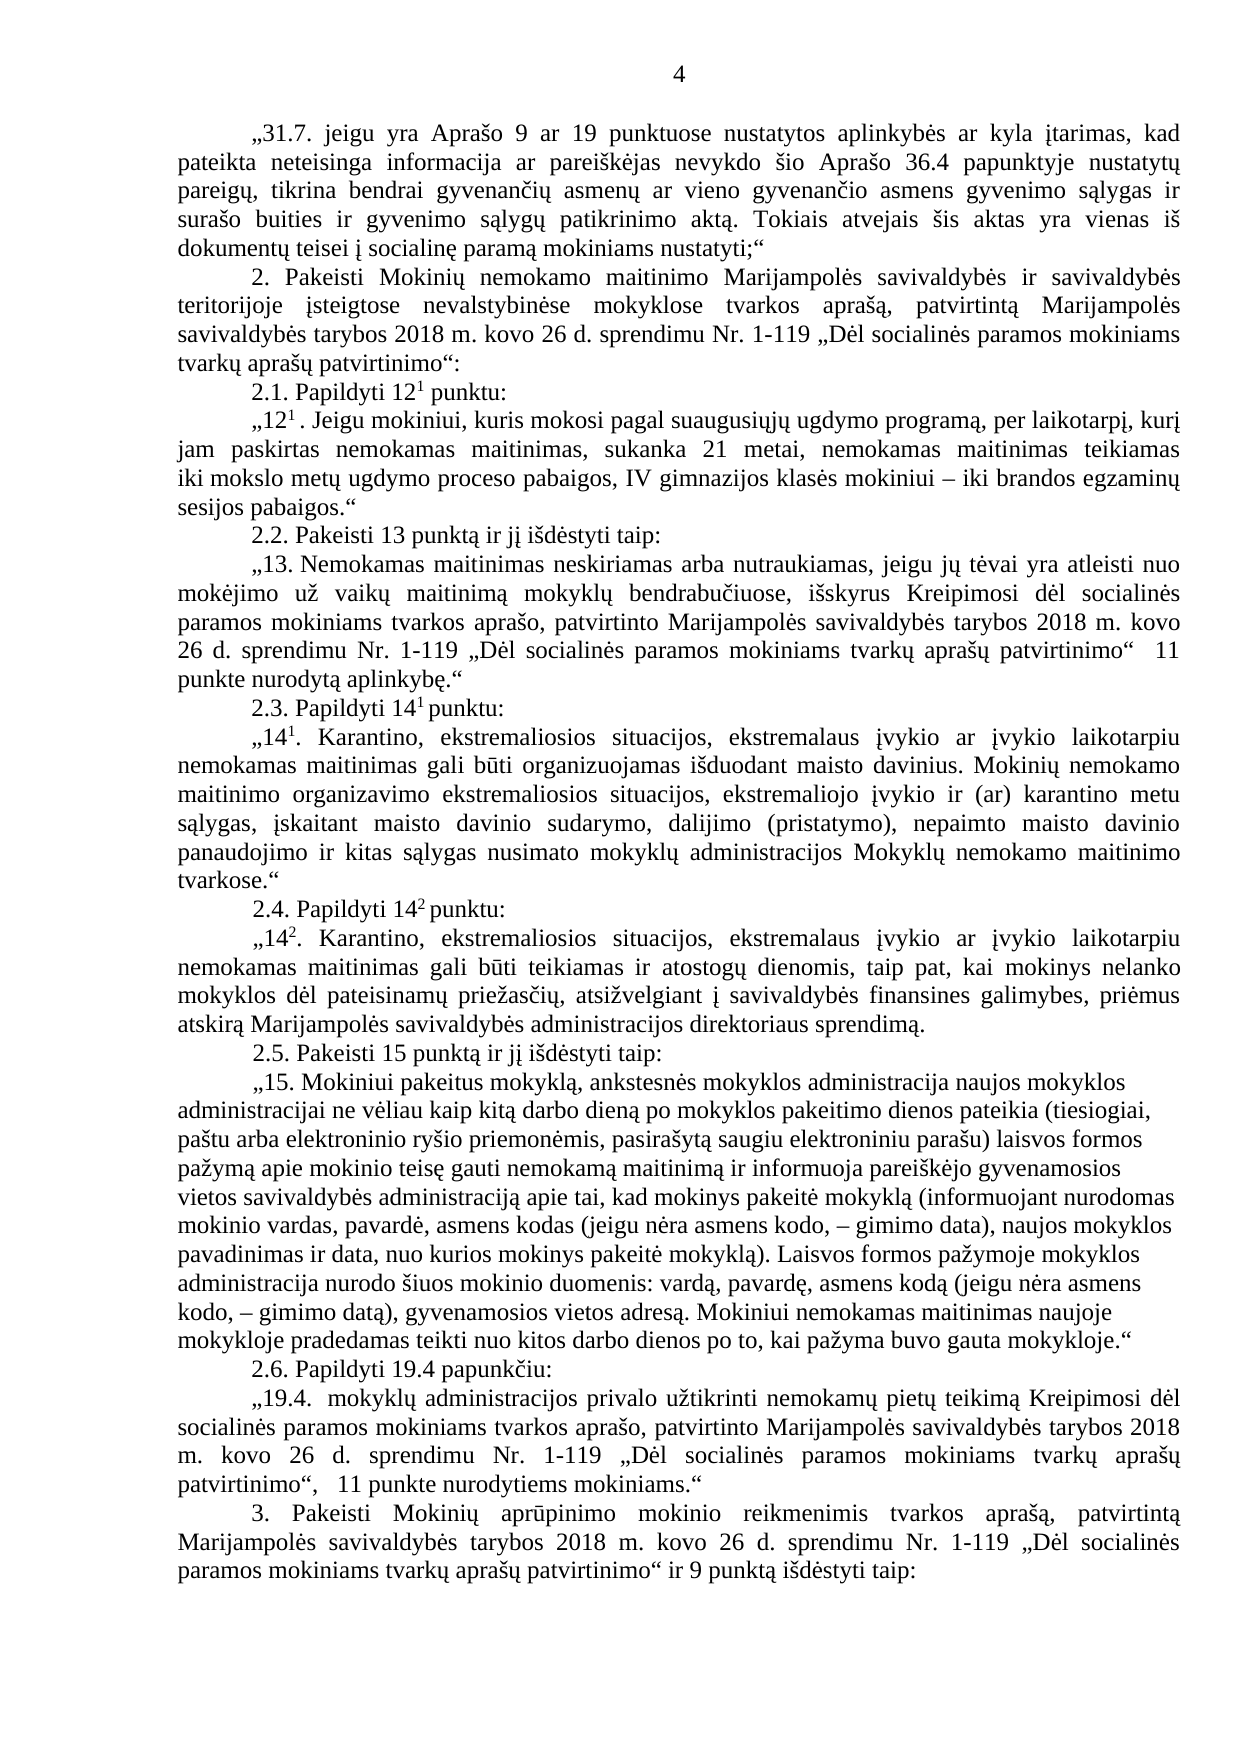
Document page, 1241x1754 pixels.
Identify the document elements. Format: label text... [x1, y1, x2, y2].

text 2.3. Papildyti 141 punktu: [177, 693, 1181, 722]
text 2.1. Papildyti 121 punktu: [177, 377, 1181, 406]
text 2. Pakeisti Mokinių nemokamo maitinimo Marijampolės savivaldybės ir savivaldybės teritorijoje įsteigtose nevalstybinėse mokyklose tvarkos aprašą, patvirtintą Marijampolės savivaldybės tarybos 2018 m. kovo 26 d. sprendimu Nr. 1-119 „Dėl socialinės paramos mokiniams tvarkų aprašų patvirtinimo“: [177, 262, 1181, 377]
text „19.4. mokyklų administracijos privalo užtikrinti nemokamų pietų teikimą Kreipimosi dėl socialinės paramos mokiniams tvarkos aprašo, patvirtinto Marijampolės savivaldybės tarybos 2018 m. kovo 26 d. sprendimu Nr. 1-119 „Dėl socialinės paramos mokiniams tvarkų aprašų patvirtinimo“, 11 punkte nurodytiems mokiniams.“ [177, 1383, 1181, 1498]
text „31.7. jeigu yra Aprašo 9 ar 19 punktuose nustatytos aplinkybės ar kyla įtarimas, kad pateikta neteisinga informacija ar pareiškėjas nevykdo šio Aprašo 36.4 papunktyje nustatytų pareigų, tikrina bendrai gyvenančių asmenų ar vieno gyvenančio asmens gyvenimo sąlygas ir surašo buities ir gyvenimo sąlygų patikrinimo aktą. Tokiais atvejais šis aktas yra vienas iš dokumentų teisei į socialinę paramą mokiniams nustatyti;“ [177, 118, 1181, 262]
text 2.2. Pakeisti 13 punktą ir jį išdėstyti taip: [177, 521, 1181, 549]
text „13. Nemokamas maitinimas neskiriamas arba nutraukiamas, jeigu jų tėvai yra atleisti nuo mokėjimo už vaikų maitinimą mokyklų bendrabučiuose, išskyrus Kreipimosi dėl socialinės paramos mokiniams tvarkos aprašo, patvirtinto Marijampolės savivaldybės tarybos 2018 m. kovo 26 d. sprendimu Nr. 1-119 „Dėl socialinės paramos mokiniams tvarkų aprašų patvirtinimo“ 11 punkte nurodytą aplinkybę.“ [177, 549, 1181, 693]
text 2.4. Papildyti 142 punktu: [177, 894, 1181, 923]
text 2.5. Pakeisti 15 punktą ir jį išdėstyti taip: [177, 1038, 1181, 1067]
text „15. Mokiniui pakeitus mokyklą, ankstesnės mokyklos administracija naujos mokyklos administracijai ne vėliau kaip kitą darbo dieną po mokyklos pakeitimo dienos pateikia (tiesiogiai, paštu arba elektroninio ryšio priemonėmis, pasirašytą saugiu elektroniniu parašu) laisvos formos pažymą apie mokinio teisę gauti nemokamą maitinimą ir informuoja pareiškėjo gyvenamosios vietos savivaldybės administraciją apie tai, kad mokinys pakeitė mokyklą (informuojant nurodomas mokinio vardas, pavardė, asmens kodas (jeigu nėra asmens kodo, – gimimo data), naujos mokyklos pavadinimas ir data, nuo kurios mokinys pakeitė mokyklą). Laisvos formos pažymoje mokyklos administracija nurodo šiuos mokinio duomenis: vardą, pavardę, asmens kodą (jeigu nėra asmens kodo, – gimimo datą), gyvenamosios vietos adresą. Mokiniui nemokamas maitinimas naujoje mokykloje pradedamas teikti nuo kitos darbo dienos po to, kai pažyma buvo gauta mokykloje.“ [177, 1067, 1181, 1354]
text „121 . Jeigu mokiniui, kuris mokosi pagal suaugusiųjų ugdymo programą, per laikotarpį, kurį jam paskirtas nemokamas maitinimas, sukanka 21 metai, nemokamas maitinimas teikiamas iki mokslo metų ugdymo proceso pabaigos, IV gimnazijos klasės mokiniui – iki brandos egzaminų sesijos pabaigos.“ [177, 406, 1181, 521]
text „141. Karantino, ekstremaliosios situacijos, ekstremalaus įvykio ar įvykio laikotarpiu nemokamas maitinimas gali būti organizuojamas išduodant maisto davinius. Mokinių nemokamo maitinimo organizavimo ekstremaliosios situacijos, ekstremaliojo įvykio ir (ar) karantino metu sąlygas, įskaitant maisto davinio sudarymo, dalijimo (pristatymo), nepaimto maisto davinio panaudojimo ir kitas sąlygas nusimato mokyklų administracijos Mokyklų nemokamo maitinimo tvarkose.“ [177, 722, 1181, 894]
text 3. Pakeisti Mokinių aprūpinimo mokinio reikmenimis tvarkos aprašą, patvirtintą Marijampolės savivaldybės tarybos 2018 m. kovo 26 d. sprendimu Nr. 1-119 „Dėl socialinės paramos mokiniams tvarkų aprašų patvirtinimo“ ir 9 punktą išdėstyti taip: [177, 1498, 1181, 1584]
text 2.6. Papildyti 19.4 papunkčiu: [177, 1354, 1181, 1383]
text „142. Karantino, ekstremaliosios situacijos, ekstremalaus įvykio ar įvykio laikotarpiu nemokamas maitinimas gali būti teikiamas ir atostogų dienomis, taip pat, kai mokinys nelanko mokyklos dėl pateisinamų priežasčių, atsižvelgiant į savivaldybės finansines galimybes, priėmus atskirą Marijampolės savivaldybės administracijos direktoriaus sprendimą. [177, 923, 1181, 1038]
